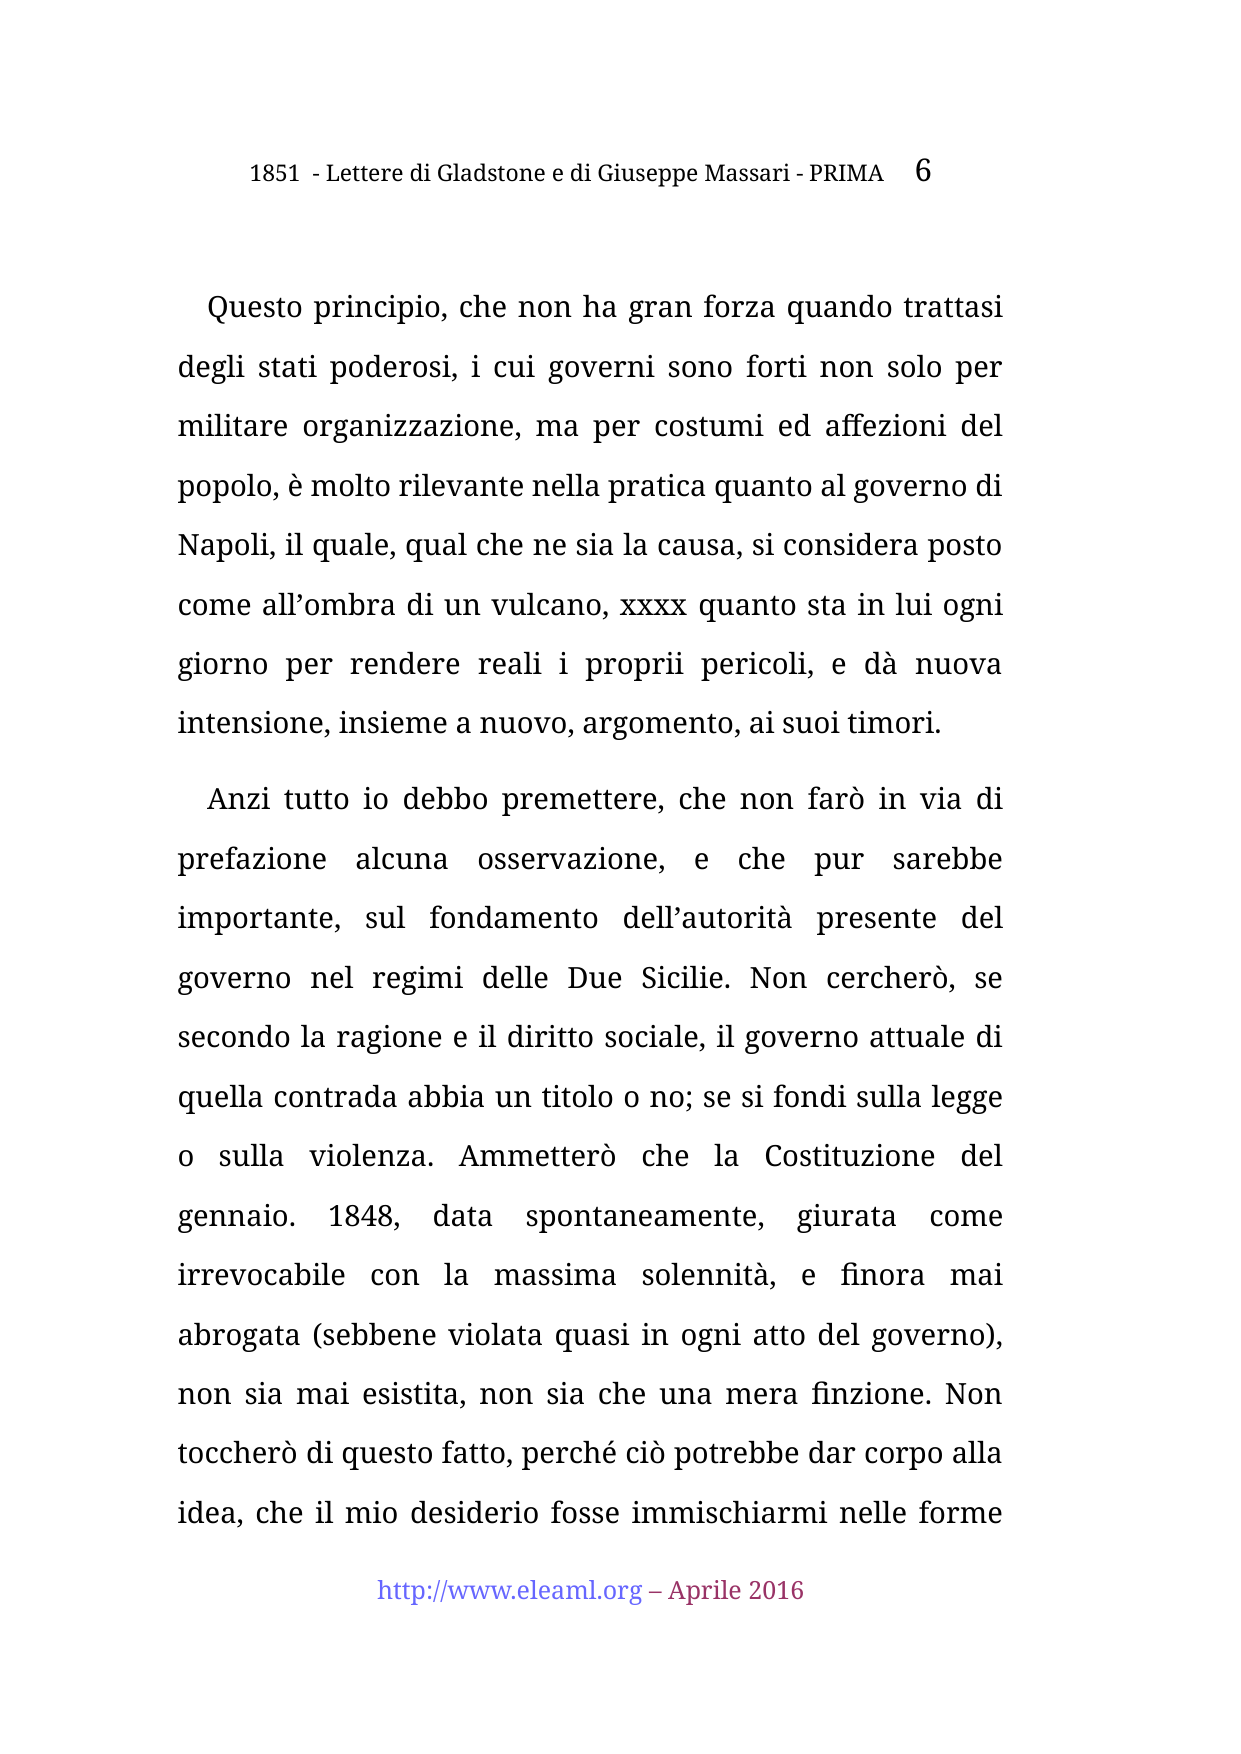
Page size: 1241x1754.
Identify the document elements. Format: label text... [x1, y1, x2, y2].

text Questo principio, che non ha gran forza quando trattasi degli stati poderosi, i cui governi sono forti non solo per militare organizzazione, ma per costumi ed affezioni del popolo, è molto rilevante nella pratica quanto al governo di Napoli, il quale, qual che ne sia la causa, si considera posto come all’ombra di un vulcano, xxxx quanto sta in lui ogni giorno per rendere reali i proprii pericoli, e dà nuova intensione, insieme a nuovo, argomento, ai suoi timori. [177, 286, 1004, 742]
text Anzi tutto io debbo premettere, che non farò in via di prefazione alcuna osservazione, e che pur sarebbe importante, sul fondamento dell’autorità presente del governo nel regimi delle Due Sicilie. Non cercherò, se secondo la ragione e il diritto sociale, il governo attuale di quella contrada abbia un titolo o no; se si fondi sulla legge o sulla violenza. Ammetterò che la Costituzione del gennaio. 1848, data spontaneamente, giurata come irrevocabile con la massima solennità, e finora mai abrogata (sebbene violata quasi in ogni atto del governo), non sia mai esistita, non sia che una mera finzione. Non toccherò di questo fatto, perché ciò potrebbe dar corpo alla idea, che il mio desiderio fosse immischiarmi nelle forme [177, 778, 1004, 1532]
